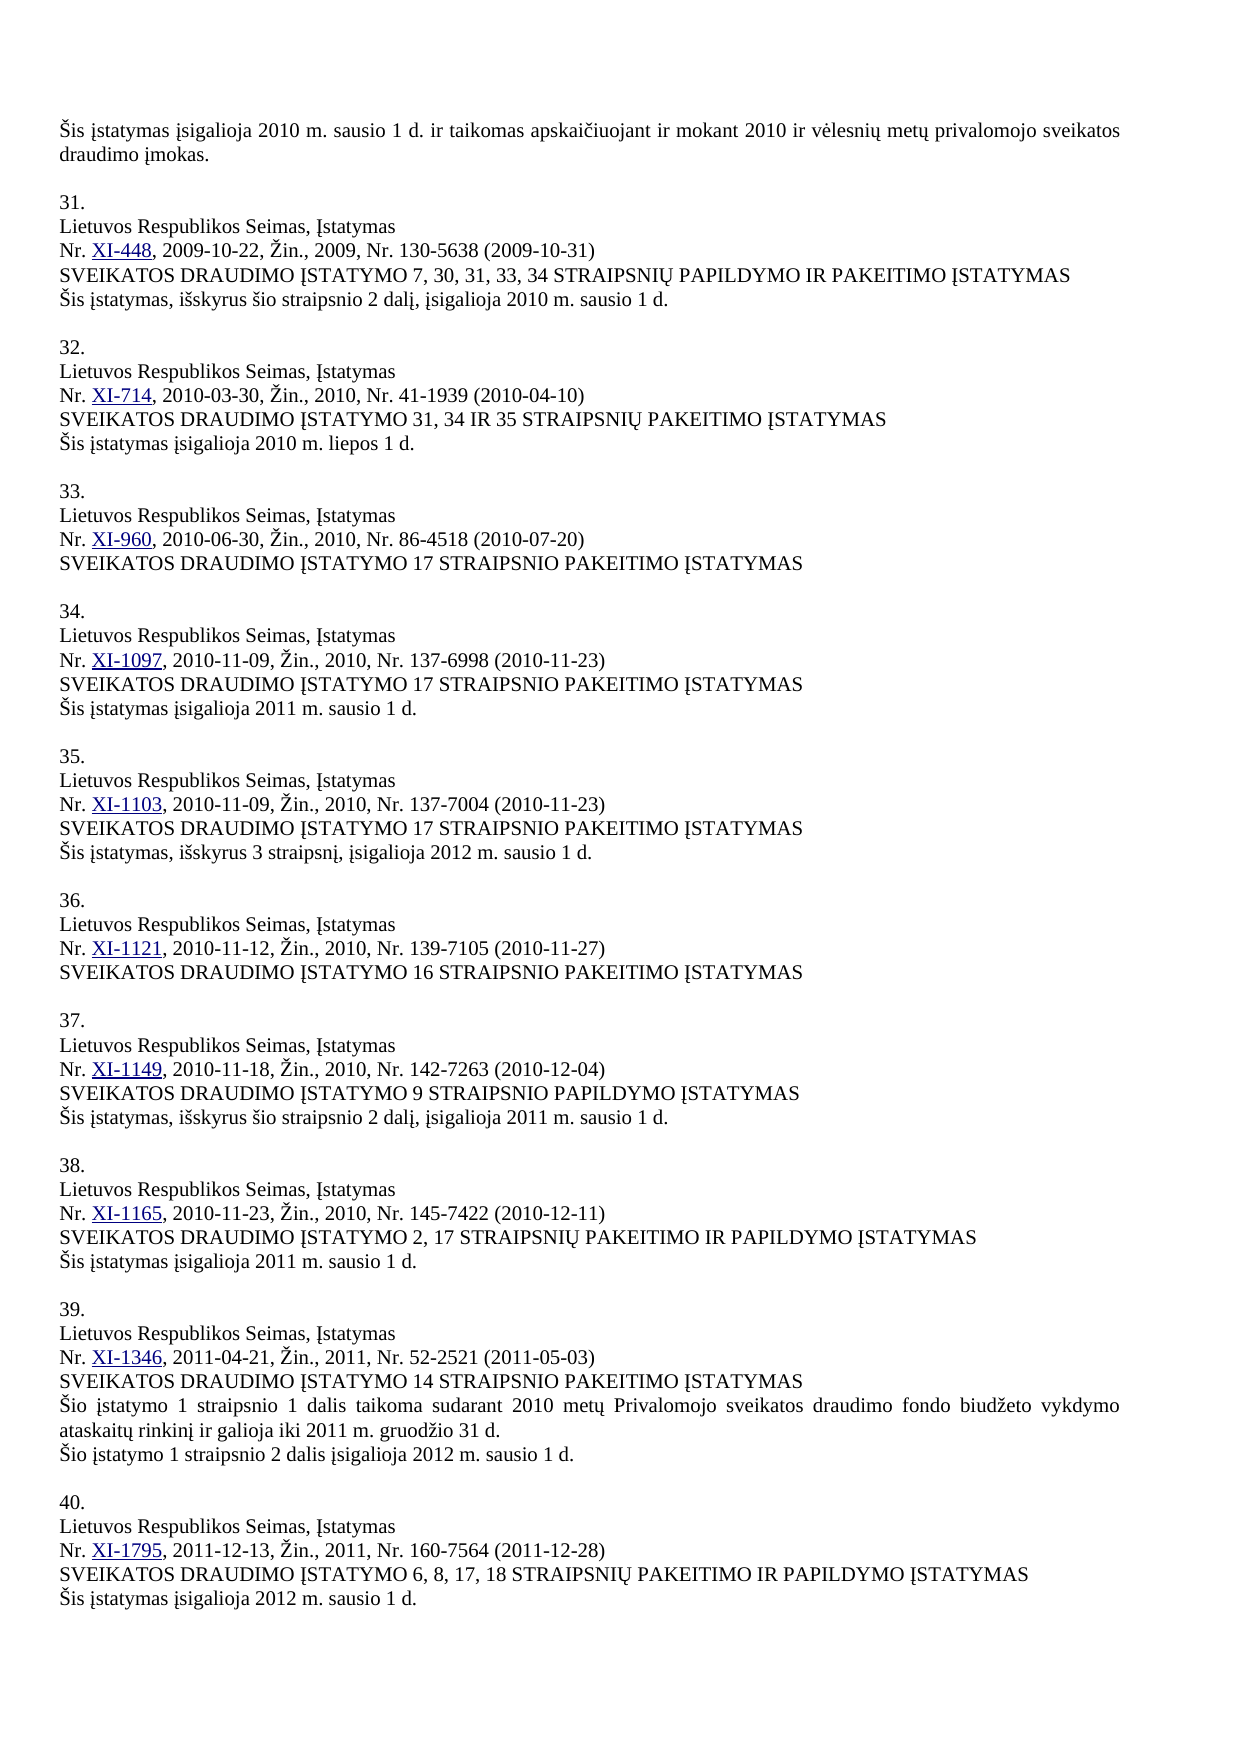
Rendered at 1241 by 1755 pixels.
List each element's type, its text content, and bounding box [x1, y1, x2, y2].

text SVEIKATOS DRAUDIMO ĮSTATYMO 6, 8, 17, 18 STRAIPSNIŲ PAKEITIMO IR PAPILDYMO ĮSTATYMAS [59, 1562, 1122, 1586]
text Lietuvos Respublikos Seimas, Įstatymas [59, 503, 1122, 527]
text Šis įstatymas, išskyrus šio straipsnio 2 dalį, įsigalioja 2010 m. sausio 1 d. [59, 287, 1122, 311]
text SVEIKATOS DRAUDIMO ĮSTATYMO 9 STRAIPSNIO PAPILDYMO ĮSTATYMAS [59, 1081, 1122, 1105]
text Lietuvos Respublikos Seimas, Įstatymas [59, 1032, 1122, 1057]
text Šis įstatymas įsigalioja 2012 m. sausio 1 d. [59, 1586, 1122, 1610]
text Lietuvos Respublikos Seimas, Įstatymas [59, 214, 1122, 238]
text Šis įstatymas įsigalioja 2011 m. sausio 1 d. [59, 696, 1122, 720]
text Nr. XI-1795, 2011-12-13, Žin., 2011, Nr. 160-7564 (2011-12-28) [59, 1538, 1122, 1562]
text SVEIKATOS DRAUDIMO ĮSTATYMO 31, 34 IR 35 STRAIPSNIŲ PAKEITIMO ĮSTATYMAS [59, 407, 1122, 431]
text 35. [59, 744, 1122, 768]
text Šio įstatymo 1 straipsnio 1 dalis taikoma sudarant 2010 metų Privalomojo sveikatos draudimo fondo biudžeto vykdymo ataskaitų rinkinį ir galioja iki 2011 m. gruodžio 31 d. [59, 1393, 1122, 1442]
text 34. [59, 599, 1122, 623]
text Nr. XI-1103, 2010-11-09, Žin., 2010, Nr. 137-7004 (2010-11-23) [59, 792, 1122, 816]
text Nr. XI-1121, 2010-11-12, Žin., 2010, Nr. 139-7105 (2010-11-27) [59, 936, 1122, 960]
text Lietuvos Respublikos Seimas, Įstatymas [59, 1177, 1122, 1201]
text SVEIKATOS DRAUDIMO ĮSTATYMO 2, 17 STRAIPSNIŲ PAKEITIMO IR PAPILDYMO ĮSTATYMAS [59, 1225, 1122, 1249]
text Šis įstatymas įsigalioja 2010 m. liepos 1 d. [59, 431, 1122, 455]
text Šis įstatymas, išskyrus šio straipsnio 2 dalį, įsigalioja 2011 m. sausio 1 d. [59, 1105, 1122, 1129]
text SVEIKATOS DRAUDIMO ĮSTATYMO 16 STRAIPSNIO PAKEITIMO ĮSTATYMAS [59, 960, 1122, 984]
text 38. [59, 1153, 1122, 1177]
text SVEIKATOS DRAUDIMO ĮSTATYMO 7, 30, 31, 33, 34 STRAIPSNIŲ PAPILDYMO IR PAKEITIMO ĮSTATYMAS [59, 262, 1122, 287]
text 39. [59, 1297, 1122, 1321]
text Šis įstatymas įsigalioja 2011 m. sausio 1 d. [59, 1249, 1122, 1273]
text SVEIKATOS DRAUDIMO ĮSTATYMO 17 STRAIPSNIO PAKEITIMO ĮSTATYMAS [59, 551, 1122, 575]
text 31. [59, 190, 1122, 214]
text Lietuvos Respublikos Seimas, Įstatymas [59, 768, 1122, 792]
text 40. [59, 1490, 1122, 1514]
text Nr. XI-1165, 2010-11-23, Žin., 2010, Nr. 145-7422 (2010-12-11) [59, 1201, 1122, 1225]
text Lietuvos Respublikos Seimas, Įstatymas [59, 1321, 1122, 1345]
text Nr. XI-1149, 2010-11-18, Žin., 2010, Nr. 142-7263 (2010-12-04) [59, 1057, 1122, 1081]
text 33. [59, 479, 1122, 503]
text SVEIKATOS DRAUDIMO ĮSTATYMO 17 STRAIPSNIO PAKEITIMO ĮSTATYMAS [59, 816, 1122, 840]
text Šis įstatymas įsigalioja 2010 m. sausio 1 d. ir taikomas apskaičiuojant ir mokant 2010 ir vėlesnių metų privalomojo sveikatos draudimo įmokas. [59, 118, 1122, 166]
text Lietuvos Respublikos Seimas, Įstatymas [59, 359, 1122, 383]
text Lietuvos Respublikos Seimas, Įstatymas [59, 1514, 1122, 1538]
text 32. [59, 335, 1122, 359]
text Nr. XI-714, 2010-03-30, Žin., 2010, Nr. 41-1939 (2010-04-10) [59, 383, 1122, 407]
text SVEIKATOS DRAUDIMO ĮSTATYMO 14 STRAIPSNIO PAKEITIMO ĮSTATYMAS [59, 1369, 1122, 1393]
text Nr. XI-960, 2010-06-30, Žin., 2010, Nr. 86-4518 (2010-07-20) [59, 527, 1122, 551]
text Lietuvos Respublikos Seimas, Įstatymas [59, 623, 1122, 647]
text Lietuvos Respublikos Seimas, Įstatymas [59, 912, 1122, 936]
text SVEIKATOS DRAUDIMO ĮSTATYMO 17 STRAIPSNIO PAKEITIMO ĮSTATYMAS [59, 672, 1122, 696]
text Nr. XI-448, 2009-10-22, Žin., 2009, Nr. 130-5638 (2009-10-31) [59, 238, 1122, 262]
text Šio įstatymo 1 straipsnio 2 dalis įsigalioja 2012 m. sausio 1 d. [59, 1442, 1122, 1466]
text Nr. XI-1097, 2010-11-09, Žin., 2010, Nr. 137-6998 (2010-11-23) [59, 647, 1122, 672]
text Šis įstatymas, išskyrus 3 straipsnį, įsigalioja 2012 m. sausio 1 d. [59, 840, 1122, 864]
text 36. [59, 888, 1122, 912]
text 37. [59, 1008, 1122, 1032]
text Nr. XI-1346, 2011-04-21, Žin., 2011, Nr. 52-2521 (2011-05-03) [59, 1345, 1122, 1369]
